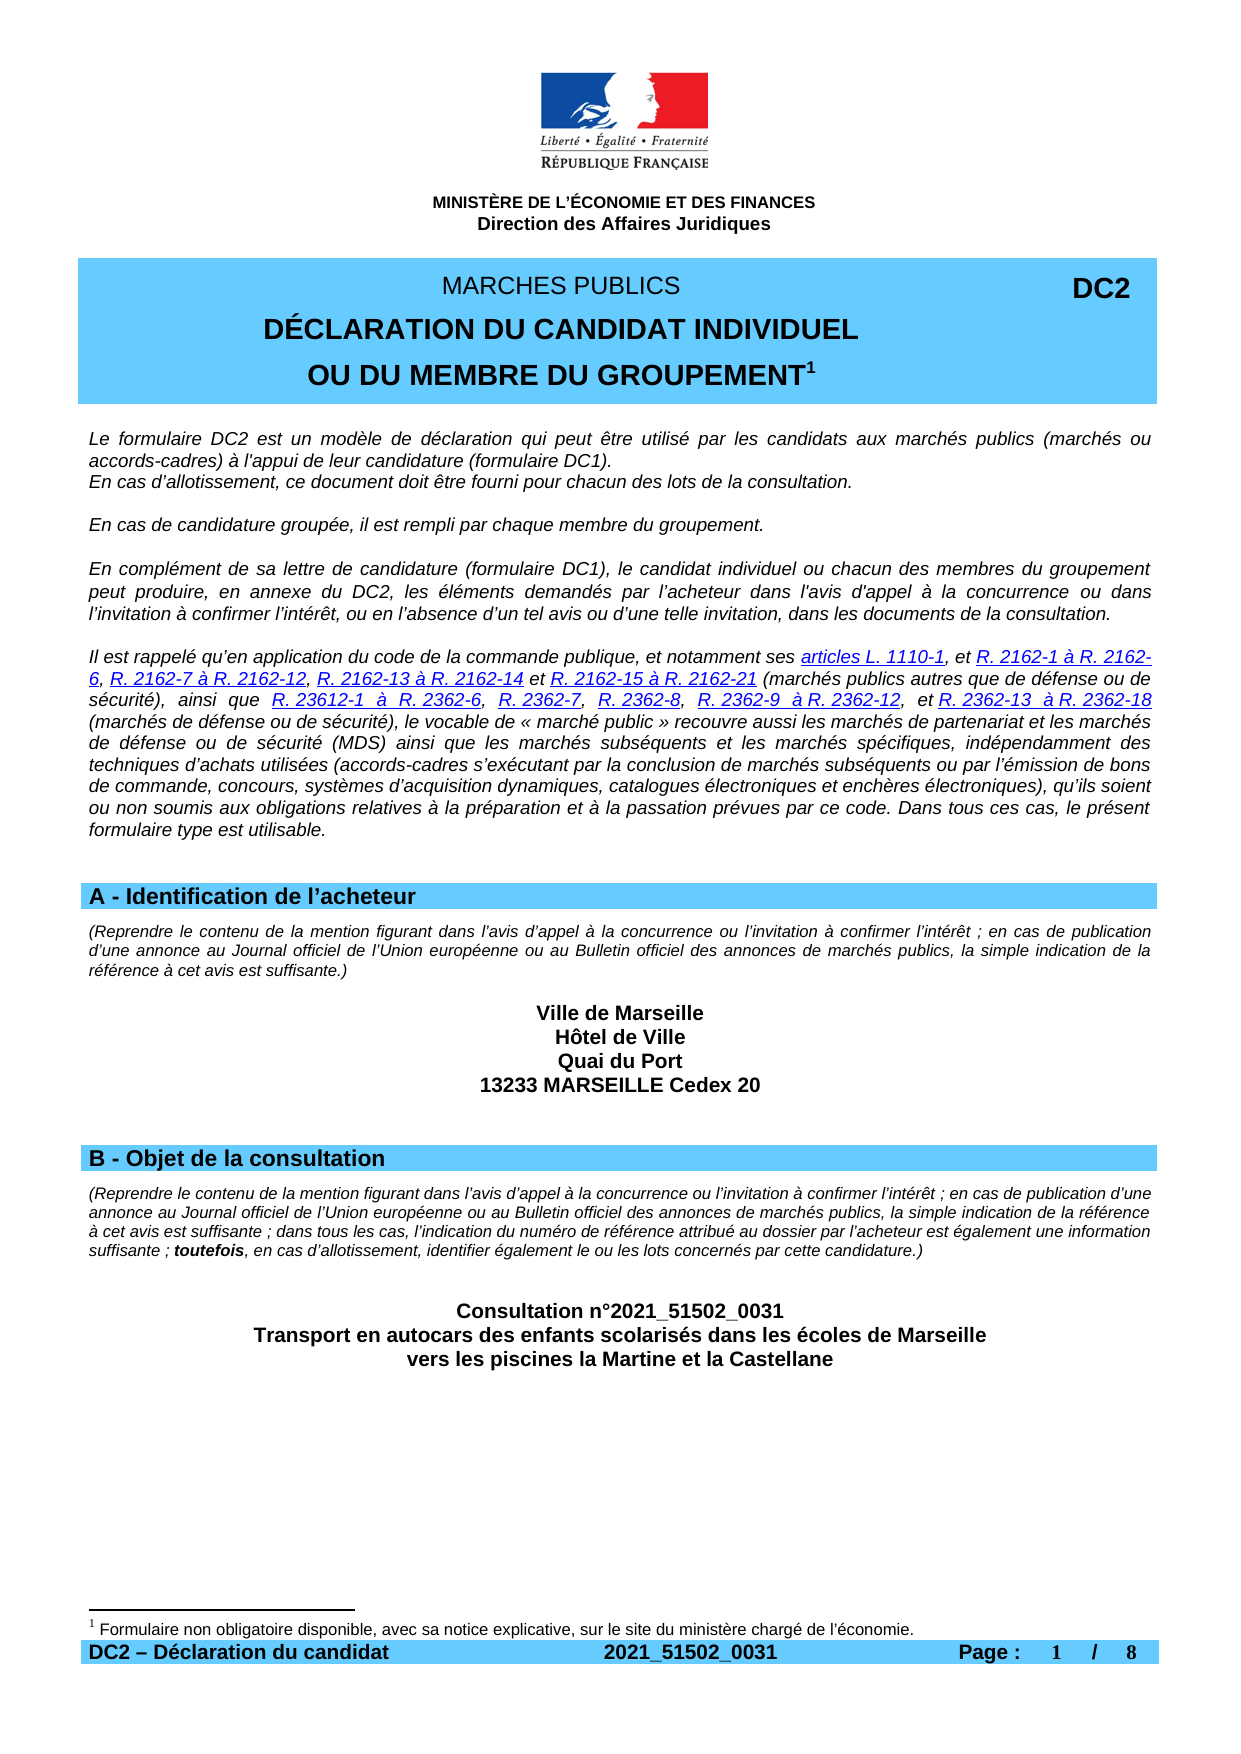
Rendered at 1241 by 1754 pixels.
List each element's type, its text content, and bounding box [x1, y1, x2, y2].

text En complément de sa lettre de candidature (formulaire DC1), le candidat individuel ou chacun des membres du groupement peut produire, en annexe du DC2, les éléments demandés par l’acheteur dans l'avis d'appel à la concurrence ou dans l’invitation à confirmer l’intérêt, ou en l’absence d’un tel avis ou d’une telle invitation, dans les documents de la consultation. [89, 557, 1152, 624]
text Quai du Port [89, 1049, 1152, 1073]
text (Reprendre le contenu de la mention figurant dans l’avis d’appel à la concurrence ou l’invitation à confirmer l’intérêt ; en cas de publication d’une annonce au Journal officiel de l’Union européenne ou au Bulletin officiel des annonces de marchés publics, la simple indication de la référence à cet avis est suffisante ; dans tous les cas, l’indication du numéro de référence attribué au dossier par l’acheteur est également une information suffisante ; toutefois, en cas d’allotissement, identifier également le ou les lots concernés par cette candidature.) [89, 1184, 1152, 1260]
table_header MARCHES PUBLICS DÉCLARATION DU candidat INDIVIDUEL OU DU MEMBRE DU GROUPEMENT [78, 258, 1045, 404]
subtitle Le formulaire DC2 est un modèle de déclaration qui peut être utilisé par les candidats aux marchés publics (marchés ou accords-cadres) à l'appui de leur candidature (formulaire DC1). [89, 428, 1152, 471]
text Ville de Marseille [89, 1001, 1152, 1025]
table_header A - Identification de l’acheteur [81, 883, 1157, 909]
text 13233 MARSEILLE Cedex 20 [89, 1073, 1152, 1097]
table_header B - Objet de la consultation [81, 1145, 1157, 1171]
table_header MINISTÈRE DE L’ÉCONOMIE ET DES FINANCES Direction des Affaires Juridiques [81, 71, 1167, 258]
subtitle En cas d’allotissement, ce document doit être fourni pour chacun des lots de la consultation. [89, 471, 1152, 493]
picture [539, 71, 709, 170]
text Hôtel de Ville [89, 1025, 1152, 1049]
text En cas de candidature groupée, il est rempli par chaque membre du groupement. [89, 514, 1152, 536]
text Il est rappelé qu’en application du code de la commande publique, et notamment ses articles L. 1110-1, et R. 2162-1 à R. 2162-6, R. 2162-7 à R. 2162-12, R. 2162-13 à R. 2162-14 et R. 2162-15 à R. 2162-21 (marchés publics autres que de défense ou de sécurité), ainsi que R. 23612-1 à R. 2362-6, R. 2362-7, R. 2362-8, R. 2362-9 à R. 2362-12, et R. 2362-13 à R. 2362-18 (marchés de défense ou de sécurité), le vocable de « marché public » recouvre aussi les marchés de partenariat et les marchés de défense ou de sécurité (MDS) ainsi que les marchés subséquents et les marchés spécifiques, indépendamment des techniques d’achats utilisées (accords-cadres s’exécutant par la conclusion de marchés subséquents ou par l’émission de bons de commande, concours, systèmes d’acquisition dynamiques, catalogues électroniques et enchères électroniques), qu’ils soient ou non soumis aux obligations relatives à la préparation et à la passation prévues par ce code. Dans tous ces cas, le présent formulaire type est utilisable. [89, 646, 1152, 840]
subtitle (Reprendre le contenu de la mention figurant dans l’avis d’appel à la concurrence ou l’invitation à confirmer l’intérêt ; en cas de publication d’une annonce au Journal officiel de l’Union européenne ou au Bulletin officiel des annonces de marchés publics, la simple indication de la référence à cet avis est suffisante.) [89, 922, 1152, 979]
text Consultation n°2021_51502_0031 [89, 1299, 1152, 1323]
text Transport en autocars des enfants scolarisés dans les écoles de Marseille [89, 1323, 1152, 1347]
table_header DC2 [1045, 258, 1157, 404]
text vers les piscines la Martine et la Castellane [89, 1347, 1152, 1371]
